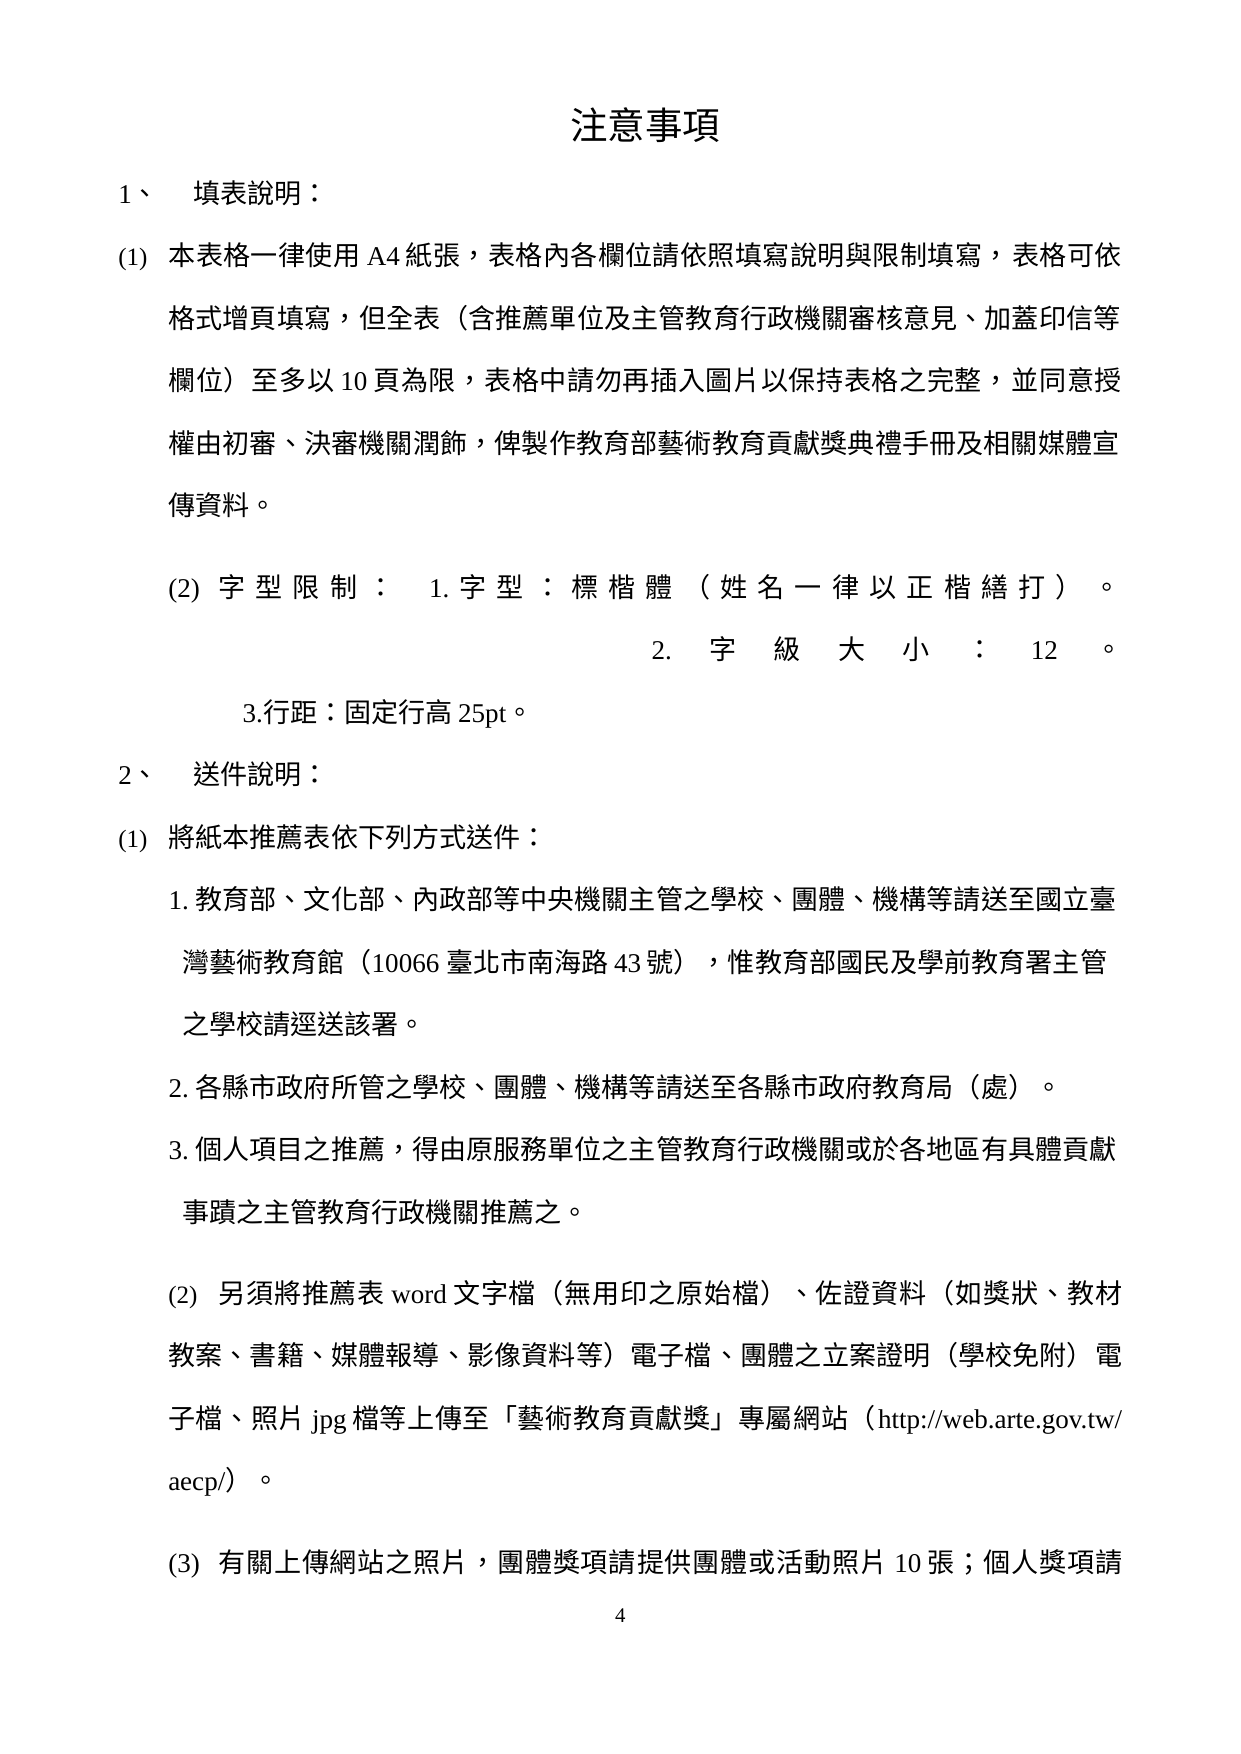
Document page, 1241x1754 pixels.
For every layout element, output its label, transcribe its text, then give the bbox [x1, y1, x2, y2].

text 2. 各縣市政府所管之學校、團體、機構等請送至各縣市政府教育局（處）。 [168, 1043, 1122, 1106]
list 字型限制： 1.字型：標楷體（姓名一律以正楷繕打）。 2.字級大小：12。 3.行距：固定行高25pt。 [168, 543, 1122, 731]
text 灣藝術教育館（10066 臺北市南海路43號），惟教育部國民及學前教育署主管 [168, 918, 1122, 981]
list 本表格一律使用A4紙張，表格內各欄位請依照填寫說明與限制填寫，表格可依格式增頁填寫，但全表（含推薦單位及主管教育行政機關審核意見、加蓋印信等欄位）至多以10頁為限，表格中請勿再插入圖片以保持表格之完整，並同意授權由初審、決審機關潤飾，俾製作教育部藝術教育貢獻獎典禮手冊及相關媒體宣傳資料。 [118, 212, 1122, 525]
list 另須將推薦表word文字檔（無用印之原始檔）、佐證資料（如獎狀、教材教案、書籍、媒體報導、影像資料等）電子檔、團體之立案證明（學校免附）電子檔、照片jpg檔等上傳至「藝術教育貢獻獎」專屬網站（http://web.arte.gov.tw/aecp/）。 [168, 1250, 1122, 1500]
text 事蹟之主管教育行政機關推薦之。 [168, 1168, 1122, 1231]
text 1. 教育部、文化部、內政部等中央機關主管之學校、團體、機構等請送至國立臺 [168, 856, 1122, 918]
list 將紙本推薦表依下列方式送件： [118, 793, 1122, 856]
text 之學校請逕送該署。 [168, 981, 1122, 1043]
text 注意事項 [118, 96, 1172, 150]
text 3. 個人項目之推薦，得由原服務單位之主管教育行政機關或於各地區有具體貢獻 [168, 1106, 1122, 1168]
list 有關上傳網站之照片，團體獎項請提供團體或活動照片10張；個人獎項請 [168, 1518, 1122, 1581]
list 送件說明： [118, 731, 1122, 793]
list 填表說明： [118, 150, 1122, 212]
